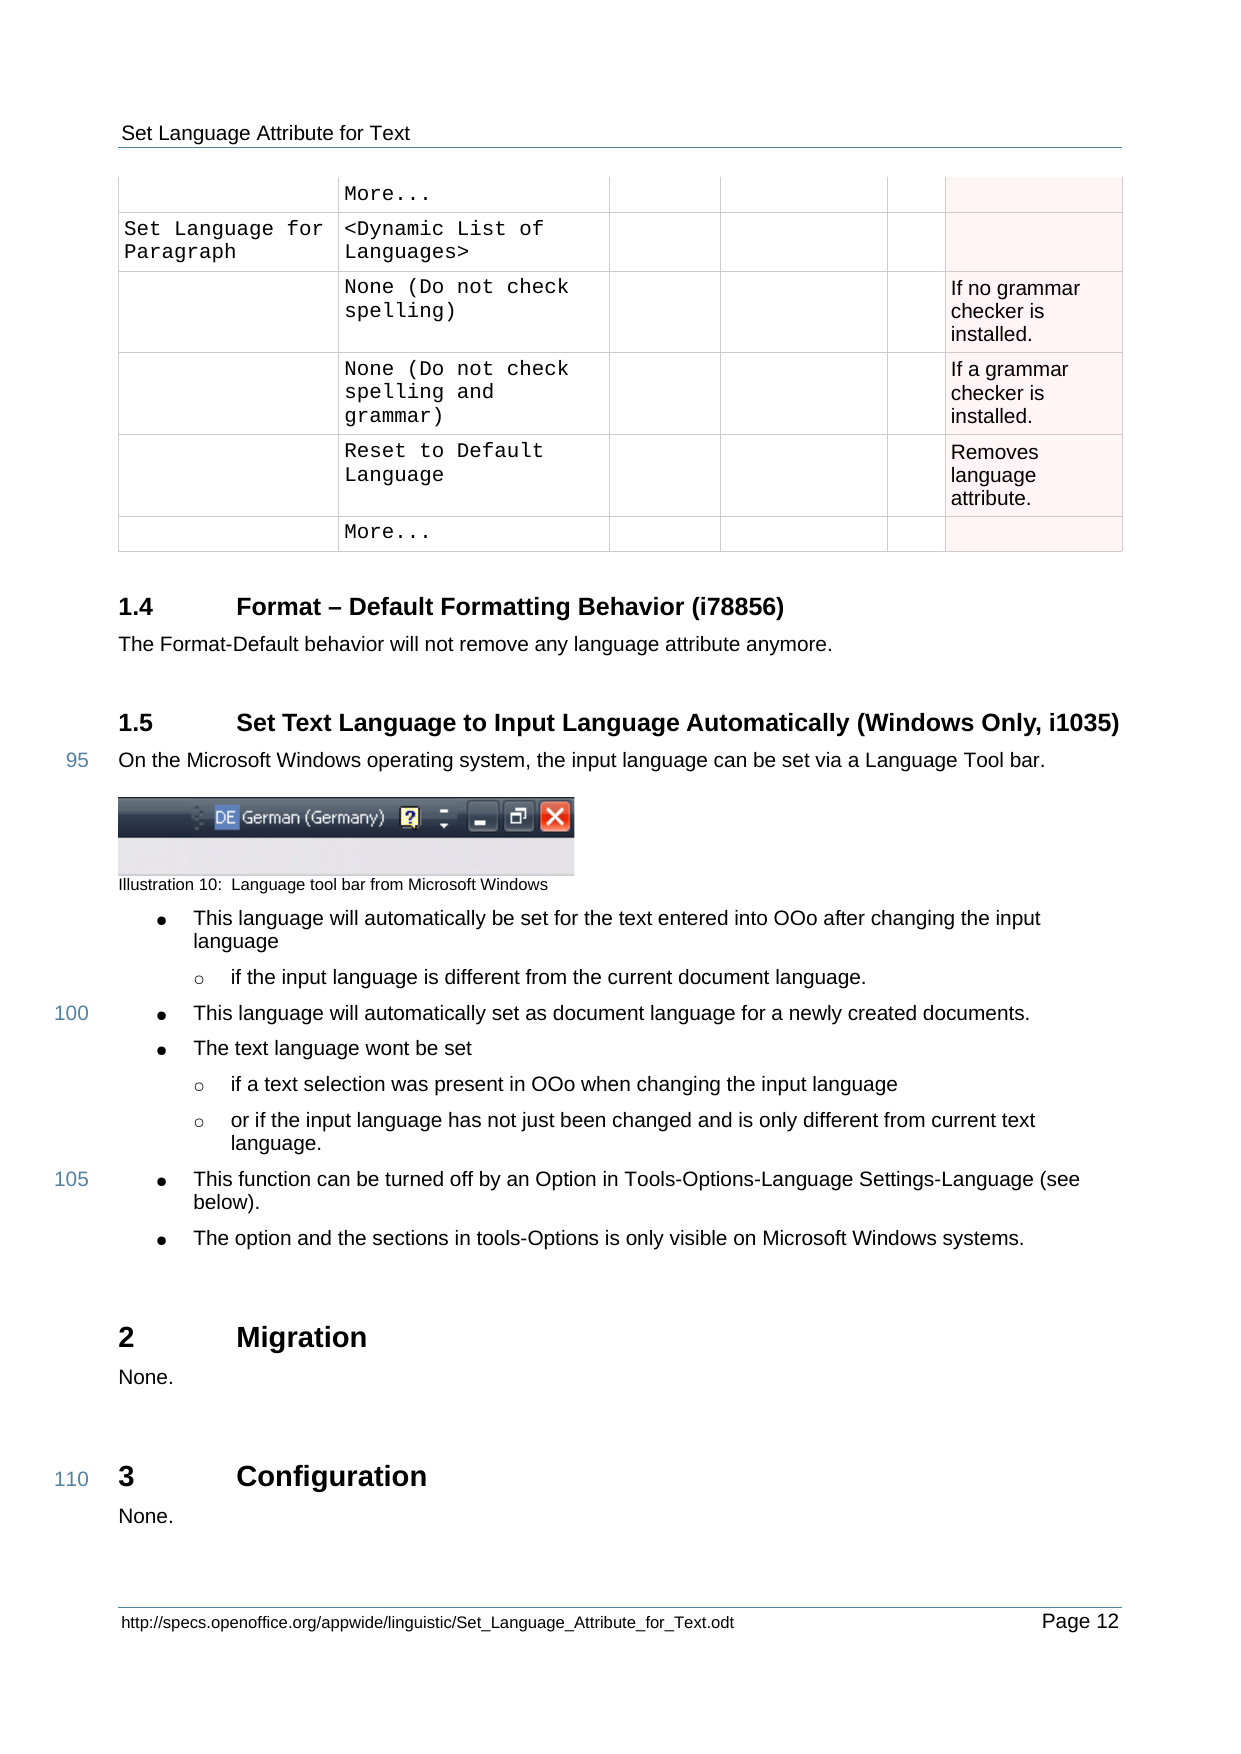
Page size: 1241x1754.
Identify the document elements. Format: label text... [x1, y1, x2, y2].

list or if the input language has not just been changed and is only different from current text language. [193, 1108, 1122, 1155]
table_cell [888, 272, 945, 352]
table_cell [946, 213, 1122, 271]
text Illustration 10: Language tool bar from Microsoft Windows [118, 876, 574, 894]
subtitle Set Text Language to Input Language Automatically (Windows Only, i1035) [118, 709, 1122, 737]
text The Format-Default behavior will not remove any language attribute anymore. [118, 632, 1122, 655]
table_cell [888, 353, 945, 434]
table_cell If a grammar checker is installed. [946, 353, 1122, 434]
table_cell [721, 517, 887, 551]
text None. [118, 1365, 1122, 1389]
table_cell [721, 435, 887, 516]
table_cell [119, 177, 338, 212]
table_cell [888, 435, 945, 516]
table_cell [721, 177, 887, 212]
subtitle Format – Default Formatting Behavior (i78856) [118, 592, 1122, 620]
table_cell [119, 517, 338, 551]
subtitle Configuration [118, 1460, 1122, 1493]
table_cell None (Do not check spelling and grammar) [339, 353, 609, 434]
table_cell [888, 213, 945, 271]
table_cell [119, 353, 338, 434]
list This language will automatically set as document language for a newly created documents. [156, 1001, 1122, 1024]
text None. [118, 1504, 1122, 1528]
table_cell [119, 435, 338, 516]
table_cell [721, 272, 887, 352]
table_cell <Dynamic List of Languages> [339, 213, 609, 271]
list if the input language is different from the current document language. [193, 965, 1122, 989]
table_cell [610, 435, 720, 516]
table_cell [888, 177, 945, 212]
table_cell More... [339, 177, 609, 212]
list This function can be turned off by an Option in Tools-Options-Language Settings-Language (see below). [156, 1167, 1122, 1214]
table_cell None (Do not check spelling) [339, 272, 609, 352]
list if a text selection was present in OOo when changing the input language [193, 1073, 1122, 1096]
table_cell More... [339, 517, 609, 551]
table_cell [721, 353, 887, 434]
table_cell [610, 272, 720, 352]
table_cell [610, 177, 720, 212]
table_cell [119, 272, 338, 352]
list The text language wont be set [156, 1037, 1122, 1060]
table_cell If no grammar checker is installed. [946, 272, 1122, 352]
table_cell Reset to Default Language [339, 435, 609, 516]
table_cell [610, 213, 720, 271]
text On the Microsoft Windows operating system, the input language can be set via a Language Tool bar. [118, 749, 1122, 772]
subtitle Migration [118, 1321, 1122, 1354]
table_cell [946, 517, 1122, 551]
table_cell [888, 517, 945, 551]
picture [118, 797, 575, 876]
table_cell [721, 213, 887, 271]
table_cell [610, 517, 720, 551]
list This language will automatically be set for the text entered into OOo after changing the input language [156, 906, 1122, 953]
table_cell [610, 353, 720, 434]
table_cell Set Language for Paragraph [119, 213, 338, 271]
table_cell [946, 177, 1122, 212]
list The option and the sections in tools-Options is only visible on Microsoft Windows systems. [156, 1226, 1122, 1249]
table_cell Removes language attribute. [946, 435, 1122, 516]
